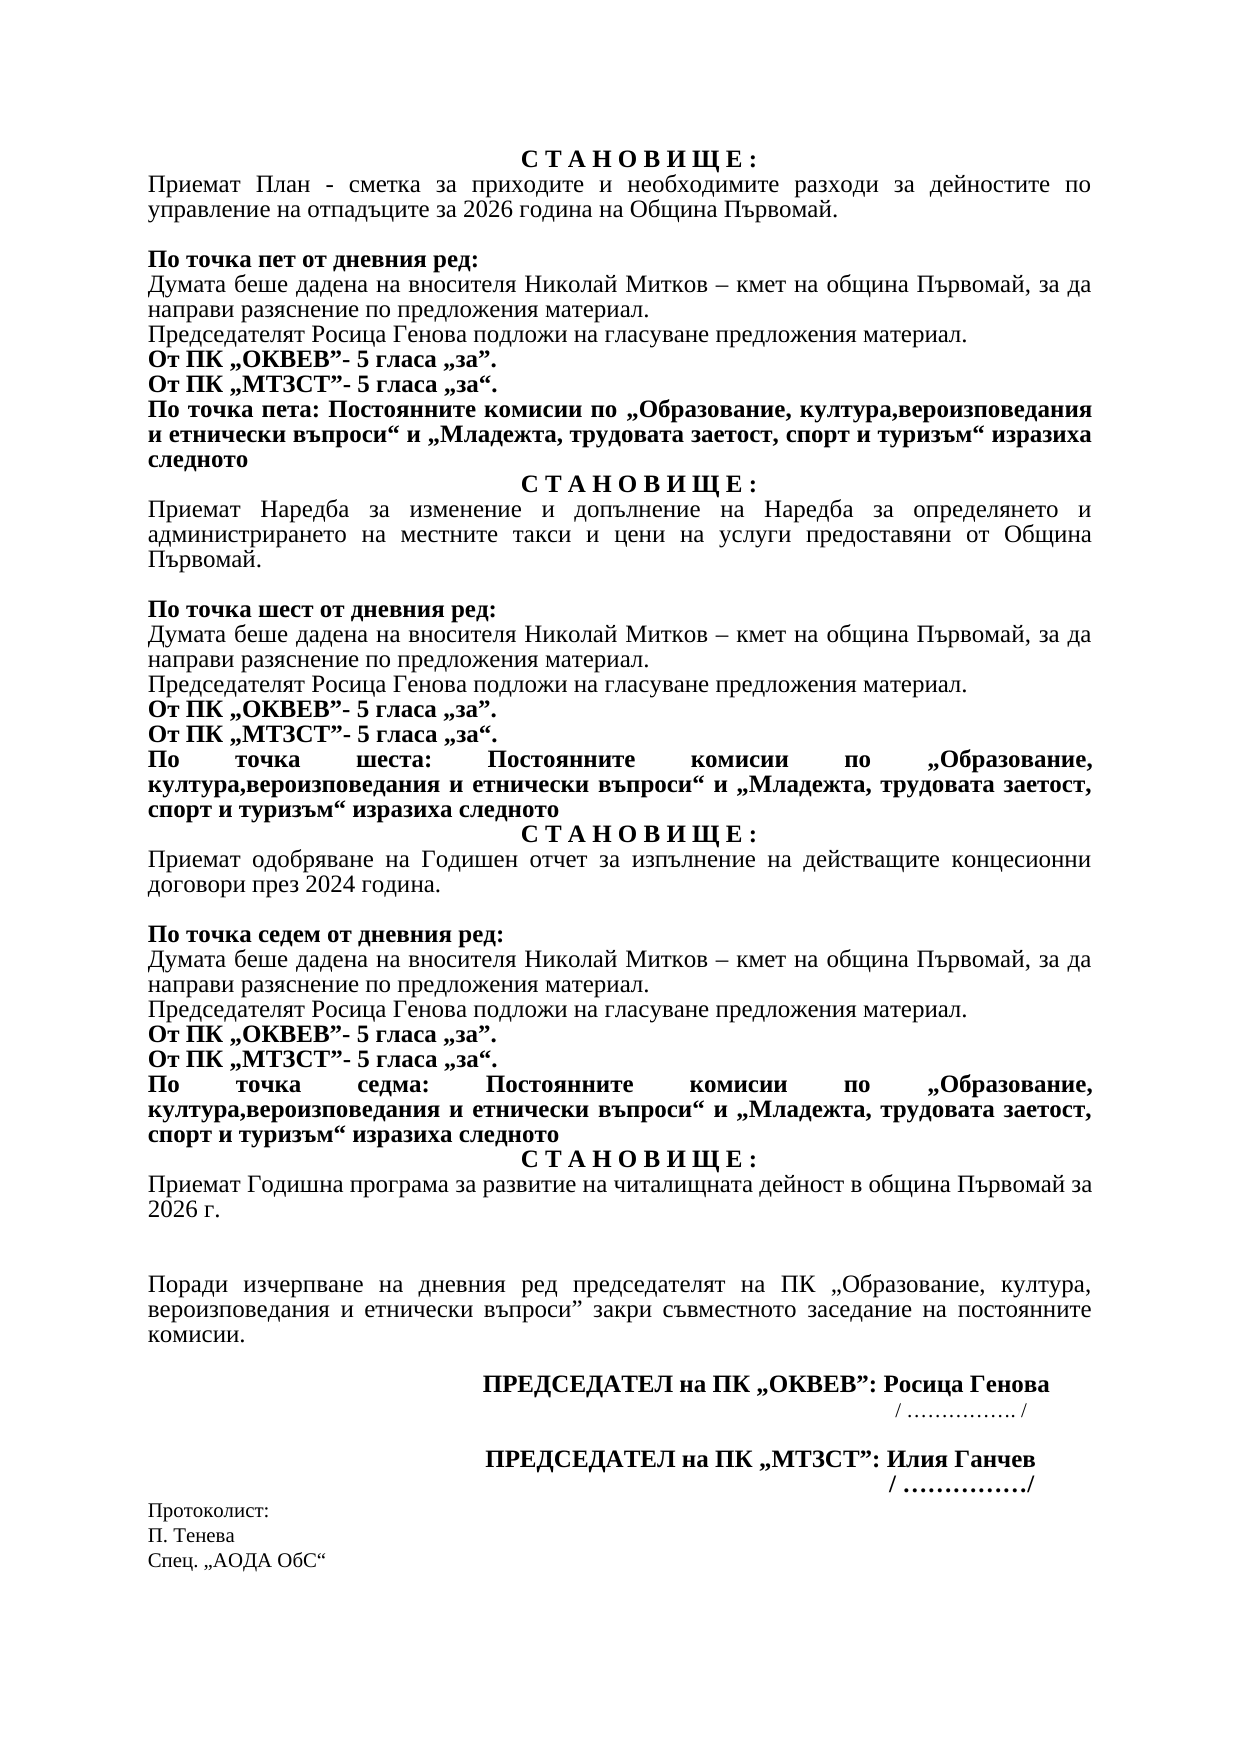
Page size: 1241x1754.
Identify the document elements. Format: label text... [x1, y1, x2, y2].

text От ПК „ОКВЕВ”- 5 гласа „за”. [148, 698, 1093, 723]
text Приемат План - сметка за приходите и необходимите разходи за дейностите по управление на отпадъците за 2026 година на Община Първомай. [148, 173, 1093, 223]
text ПРЕДСЕДАТЕЛ на ПК „ОКВЕВ”: Росица Генова [295, 1373, 1093, 1398]
text Думата беше дадена на вносителя Николай Митков – кмет на община Първомай, за да направи разяснение по предложения материал. [148, 273, 1093, 323]
text / ……………/ [295, 1473, 1093, 1498]
text Председателят Росица Генова подложи на гласуване предложения материал. [148, 323, 1093, 348]
text Протоколист: [148, 1498, 1093, 1523]
text По точка седма: Постоянните комисии по „Образование, култура,вероизповедания и етнически въпроси“ и „Младежта, трудовата заетост, спорт и туризъм“ изразиха следното [148, 1073, 1093, 1148]
text С Т А Н О В И Щ Е : [148, 823, 1093, 848]
text От ПК „ОКВЕВ”- 5 гласа „за”. [148, 348, 1093, 373]
text От ПК „МТЗСТ”- 5 гласа „за“. [148, 1048, 1093, 1073]
text От ПК „МТЗСТ”- 5 гласа „за“. [148, 373, 1093, 398]
text По точка шеста: Постоянните комисии по „Образование, култура,вероизповедания и етнически въпроси“ и „Младежта, трудовата заетост, спорт и туризъм“ изразиха следното [148, 748, 1093, 823]
text С Т А Н О В И Щ Е : [148, 1148, 1093, 1173]
text Думата беше дадена на вносителя Николай Митков – кмет на община Първомай, за да направи разяснение по предложения материал. [148, 948, 1093, 998]
text Приемат Годишна програма за развитие на читалищната дейност в община Първомай за 2026 г. [148, 1173, 1093, 1223]
text П. Тенева [148, 1523, 1093, 1548]
text ПРЕДСЕДАТЕЛ на ПК „МТЗСТ”: Илия Ганчев [148, 1448, 1093, 1473]
text С Т А Н О В И Щ Е : [148, 148, 1093, 173]
text Спец. „АОДА ОбС“ [148, 1548, 1093, 1573]
text По точка пета: Постоянните комисии по „Образование, култура,вероизповедания и етнически въпроси“ и „Младежта, трудовата заетост, спорт и туризъм“ изразиха следното [148, 398, 1093, 473]
text По точка пет от дневния ред: [148, 248, 1093, 273]
text Поради изчерпване на дневния ред председателят на ПК „Образование, култура, вероизповедания и етнически въпроси” закри съвместното заседание на постоянните комисии. [148, 1273, 1093, 1348]
text Председателят Росица Генова подложи на гласуване предложения материал. [148, 673, 1093, 698]
text От ПК „ОКВЕВ”- 5 гласа „за”. [148, 1023, 1093, 1048]
text По точка седем от дневния ред: [148, 923, 1093, 948]
text / ……………. / [295, 1398, 1093, 1423]
text Приемат Наредба за изменение и допълнение на Наредба за определянето и администрирането на местните такси и цени на услуги предоставяни от Община Първомай. [148, 498, 1093, 573]
text Председателят Росица Генова подложи на гласуване предложения материал. [148, 998, 1093, 1023]
text Приемат одобряване на Годишен отчет за изпълнение на действащите концесионни договори през 2024 година. [148, 848, 1093, 898]
text С Т А Н О В И Щ Е : [148, 473, 1093, 498]
text Думата беше дадена на вносителя Николай Митков – кмет на община Първомай, за да направи разяснение по предложения материал. [148, 623, 1093, 673]
text По точка шест от дневния ред: [148, 598, 1093, 623]
text От ПК „МТЗСТ”- 5 гласа „за“. [148, 723, 1093, 748]
